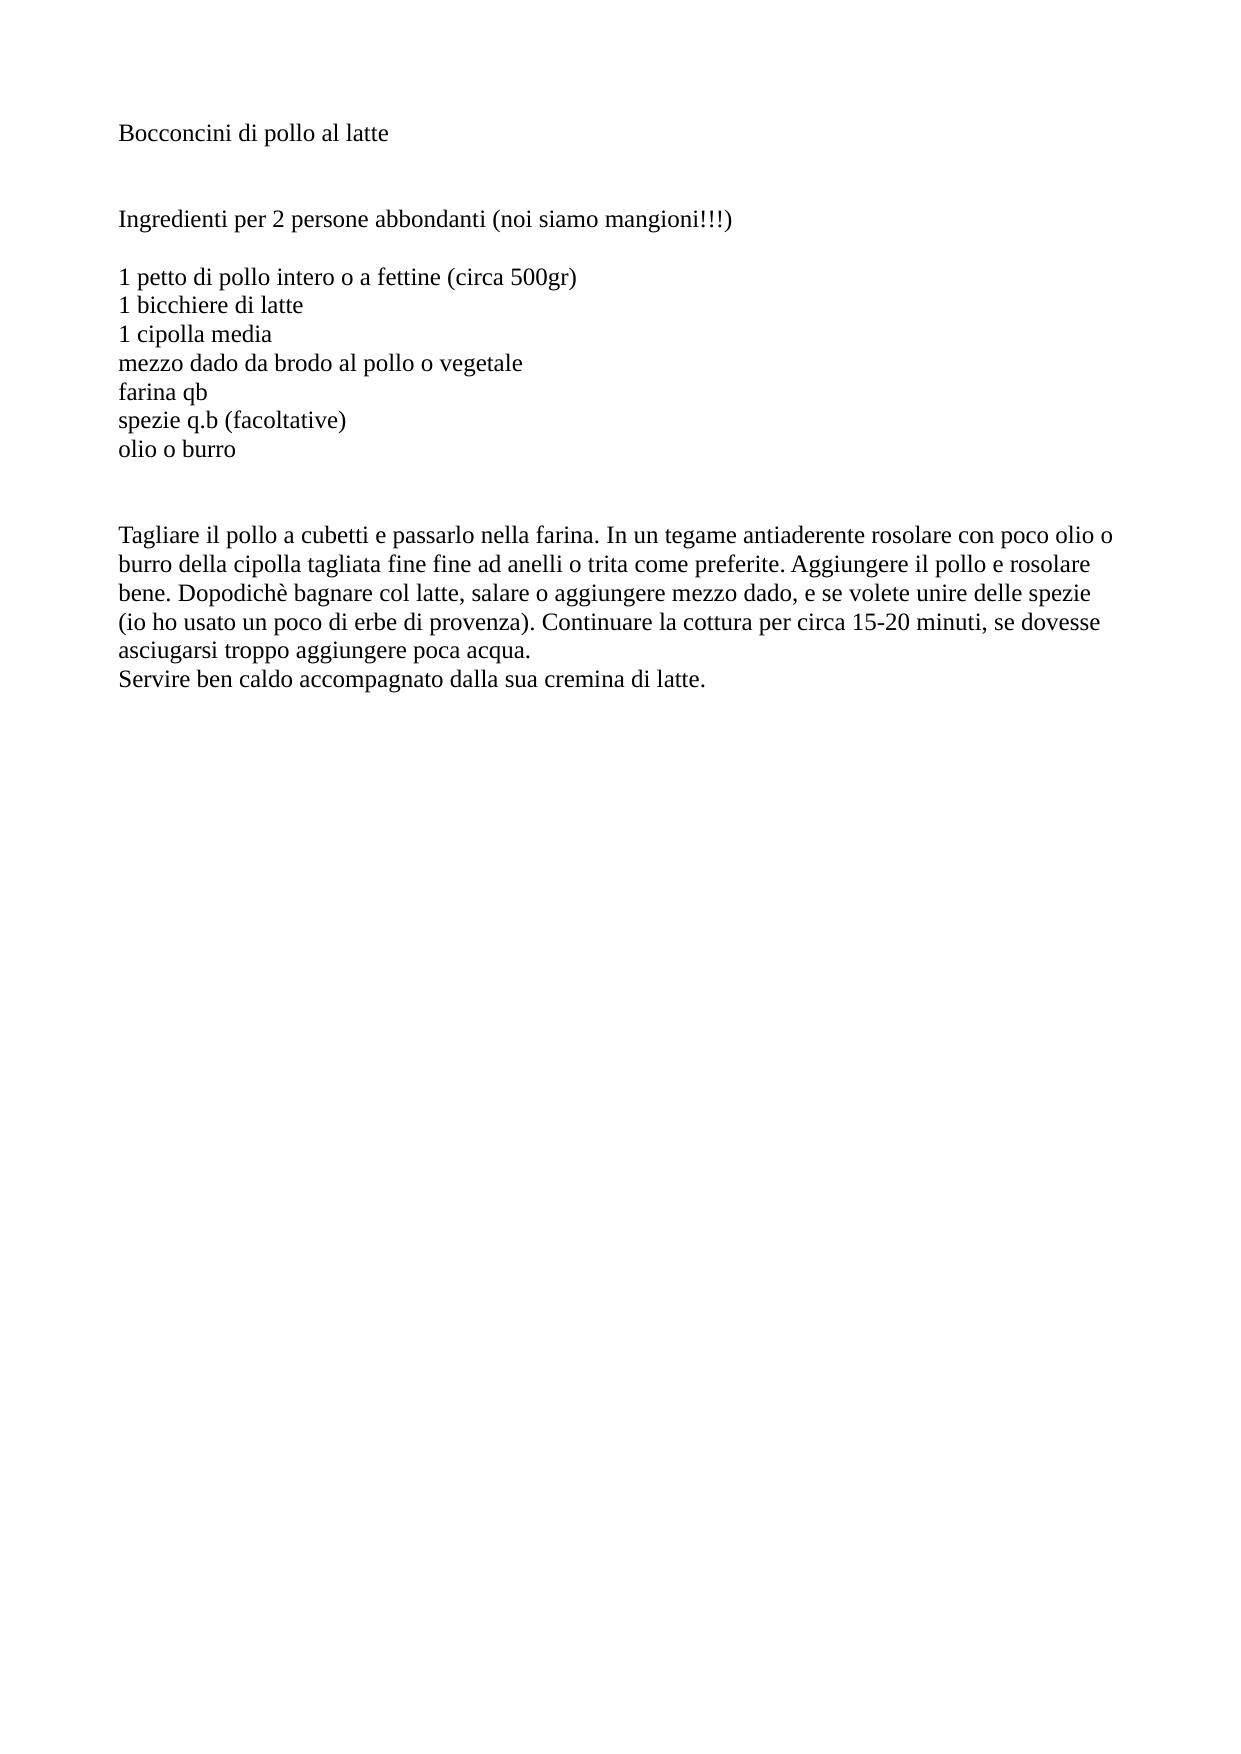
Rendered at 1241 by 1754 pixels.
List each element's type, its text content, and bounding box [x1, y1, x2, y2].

text Ingredienti per 2 persone abbondanti (noi siamo mangioni!!!) [118, 204, 1122, 233]
text 1 petto di pollo intero o a fettine (circa 500gr) [118, 262, 1122, 291]
text Servire ben caldo accompagnato dalla sua cremina di latte. [118, 664, 1122, 693]
text olio o burro [118, 434, 1122, 463]
text Tagliare il pollo a cubetti e passarlo nella farina. In un tegame antiaderente rosolare con poco olio o burro della cipolla tagliata fine fine ad anelli o trita come preferite. Aggiungere il pollo e rosolare bene. Dopodichè bagnare col latte, salare o aggiungere mezzo dado, e se volete unire delle spezie (io ho usato un poco di erbe di provenza). Continuare la cottura per circa 15-20 minuti, se dovesse asciugarsi troppo aggiungere poca acqua. [118, 521, 1122, 664]
text 1 bicchiere di latte [118, 291, 1122, 319]
text 1 cipolla media [118, 319, 1122, 348]
text Bocconcini di pollo al latte [118, 118, 1122, 147]
text mezzo dado da brodo al pollo o vegetale [118, 348, 1122, 377]
text farina qb [118, 377, 1122, 406]
text spezie q.b (facoltative) [118, 406, 1122, 434]
